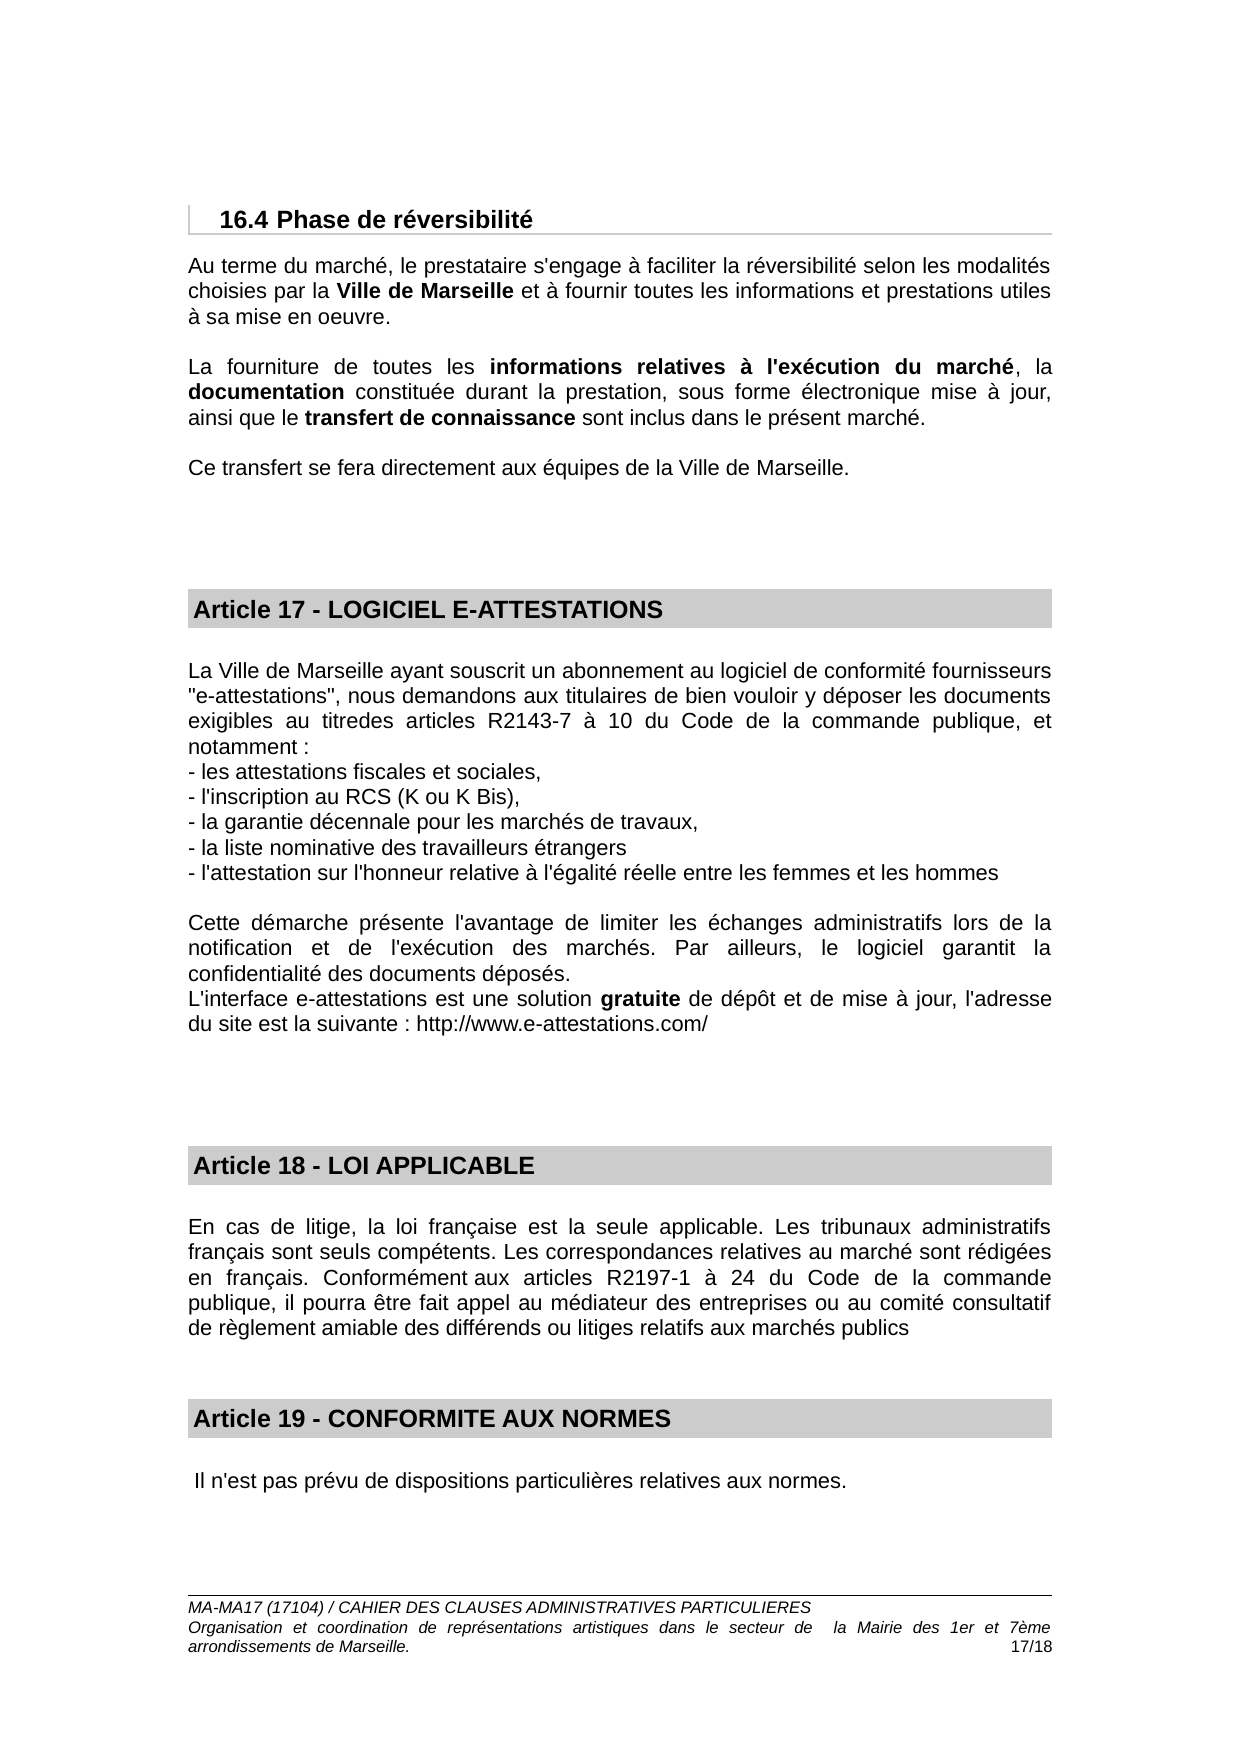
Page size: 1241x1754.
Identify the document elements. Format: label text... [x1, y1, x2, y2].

text Cette démarche présente l'avantage de limiter les échanges administratifs lors de la notification et de l'exécution des marchés. Par ailleurs, le logiciel garantit la confidentialité des documents déposés. [188, 910, 1052, 986]
text En cas de litige, la loi française est la seule applicable. Les tribunaux administratifs français sont seuls compétents. Les correspondances relatives au marché sont rédigées en français. Conformément aux articles R2197-1 à 24 du Code de la commande publique, il pourra être fait appel au médiateur des entreprises ou au comité consultatif de règlement amiable des différends ou litiges relatifs aux marchés publics [188, 1214, 1052, 1340]
text L'interface e-attestations est une solution gratuite de dépôt et de mise à jour, l'adresse du site est la suivante : http://www.e-attestations.com/ [188, 986, 1052, 1036]
subtitle LOI APPLICABLE [190, 1148, 1050, 1182]
subtitle LOGICIEL E-ATTESTATIONS [190, 592, 1050, 626]
text - l'attestation sur l'honneur relative à l'égalité réelle entre les femmes et les hommes [188, 859, 1052, 885]
text La fourniture de toutes les informations relatives à l'exécution du marché, la documentation constituée durant la prestation, sous forme électronique mise à jour, ainsi que le transfert de connaissance sont inclus dans le présent marché. [188, 354, 1052, 429]
subtitle CONFORMITE AUX NORMES [190, 1401, 1050, 1436]
text Au terme du marché, le prestataire s'engage à faciliter la réversibilité selon les modalités choisies par la Ville de Marseille et à fournir toutes les informations et prestations utiles à sa mise en oeuvre. [188, 253, 1052, 329]
text - la garantie décennale pour les marchés de travaux, [188, 809, 1052, 834]
text - l'inscription au RCS (K ou K Bis), [188, 784, 1052, 809]
text Il n'est pas prévu de dispositions particulières relatives aux normes. [188, 1467, 1052, 1493]
text Ce transfert se fera directement aux équipes de la Ville de Marseille. [188, 455, 1052, 480]
text - la liste nominative des travailleurs étrangers [188, 834, 1052, 859]
subtitle Phase de réversibilité [188, 204, 1052, 233]
text La Ville de Marseille ayant souscrit un abonnement au logiciel de conformité fournisseurs "e-attestations", nous demandons aux titulaires de bien vouloir y déposer les documents exigibles au titredes articles R2143-7 à 10 du Code de la commande publique, et notamment : [188, 658, 1052, 759]
text - les attestations fiscales et sociales, [188, 759, 1052, 784]
